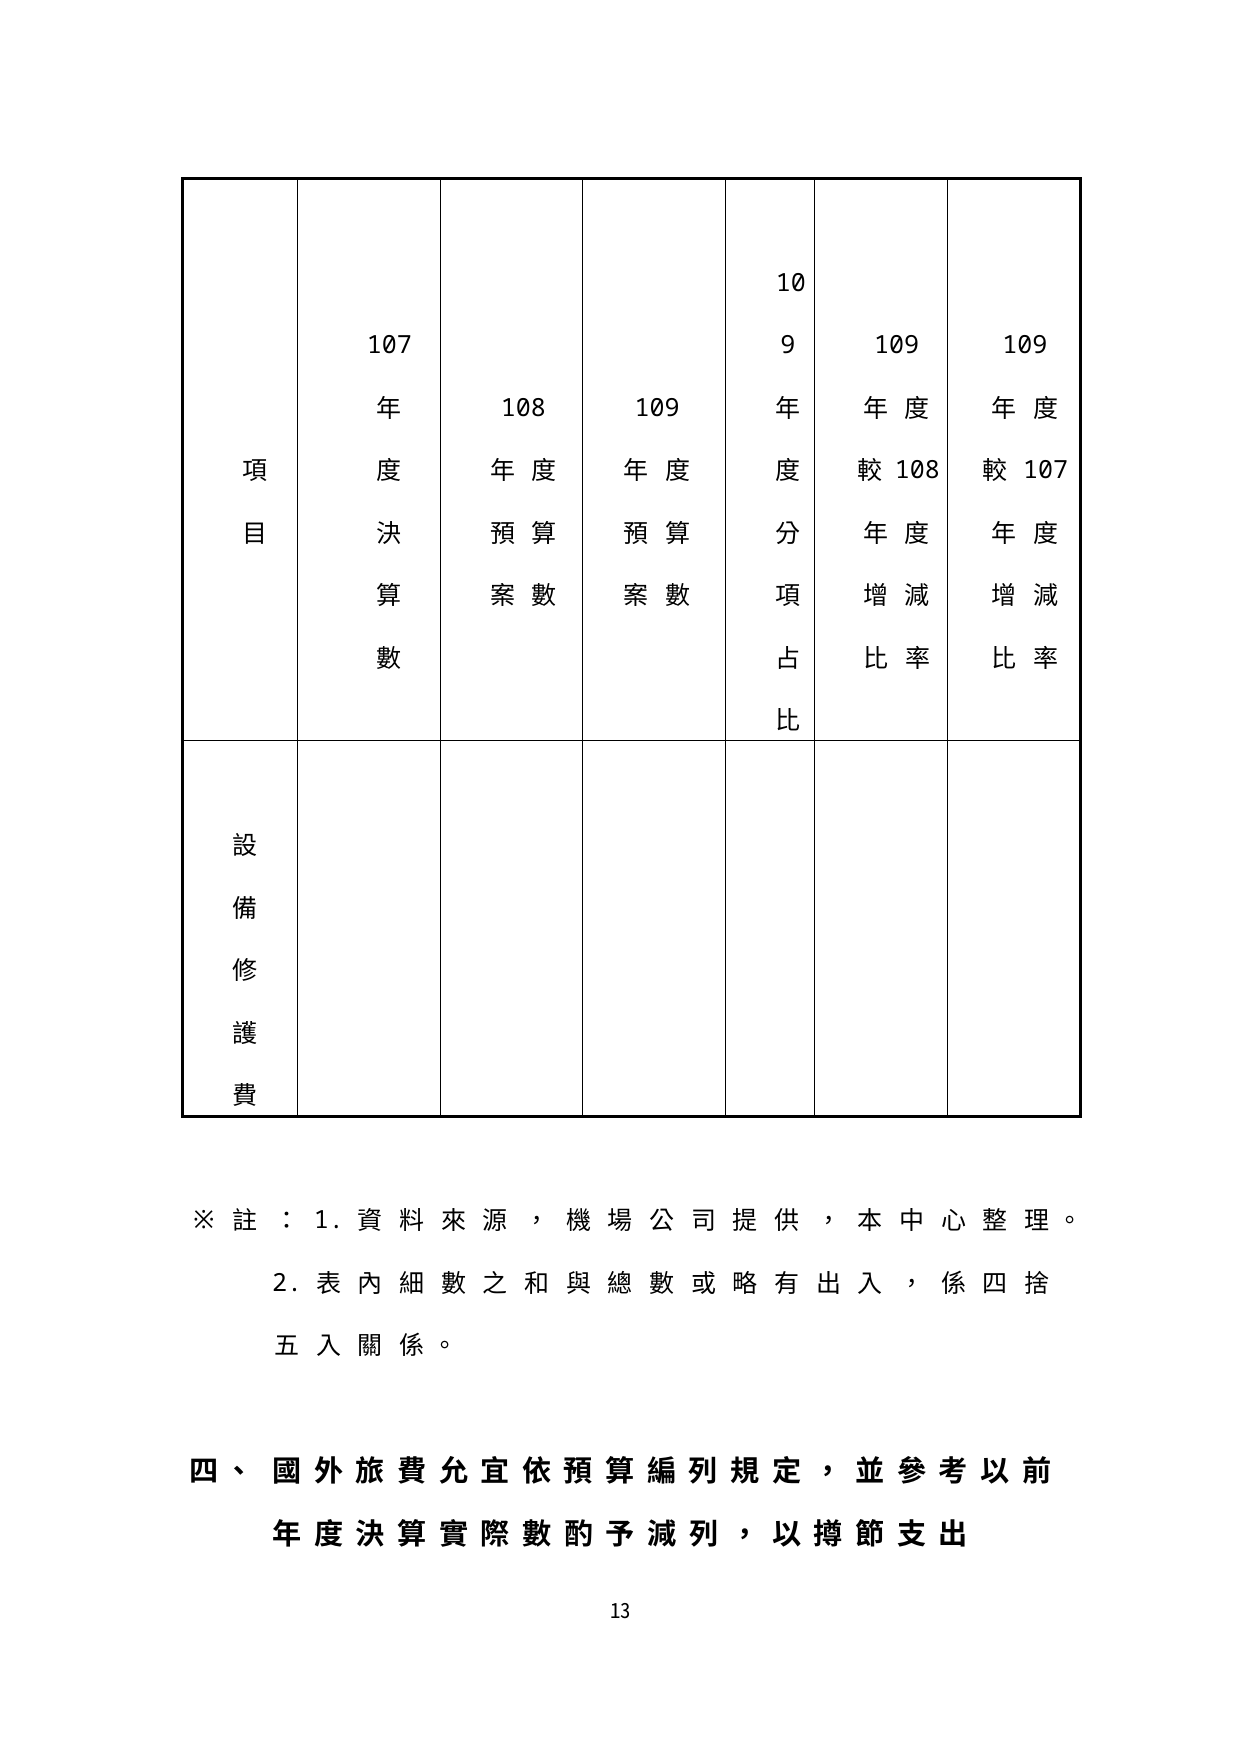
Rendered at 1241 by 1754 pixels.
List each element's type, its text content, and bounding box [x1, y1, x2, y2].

table_header 項目 [184, 180, 297, 740]
table_cell [726, 741, 814, 1115]
table_header 109年度較107年度增減比率 [948, 180, 1079, 740]
table_cell [948, 741, 1079, 1115]
text 四、國外旅費允宜依預算編列規定，並參考以前年度決算實際數酌予減列，以撙節支出 [183, 1427, 1058, 1552]
table_cell [298, 741, 440, 1115]
table_cell 設備修護費 [184, 741, 297, 1115]
text 2.表內細數之和與總數或略有出入，係四捨五入關係。 [256, 1240, 1058, 1365]
table_cell [441, 741, 582, 1115]
table_header 109年度分項占比 [726, 180, 814, 740]
table_header 109年度較108年度增減比率 [815, 180, 947, 740]
table_header 107年度決算數 [298, 180, 440, 740]
table_cell [583, 741, 725, 1115]
table_cell [815, 741, 947, 1115]
table_header 108年度預算案數 [441, 180, 582, 740]
table_header 109年度預算案數 [583, 180, 725, 740]
text ※註：1.資料來源，機場公司提供，本中心整理。 [183, 1177, 1058, 1240]
